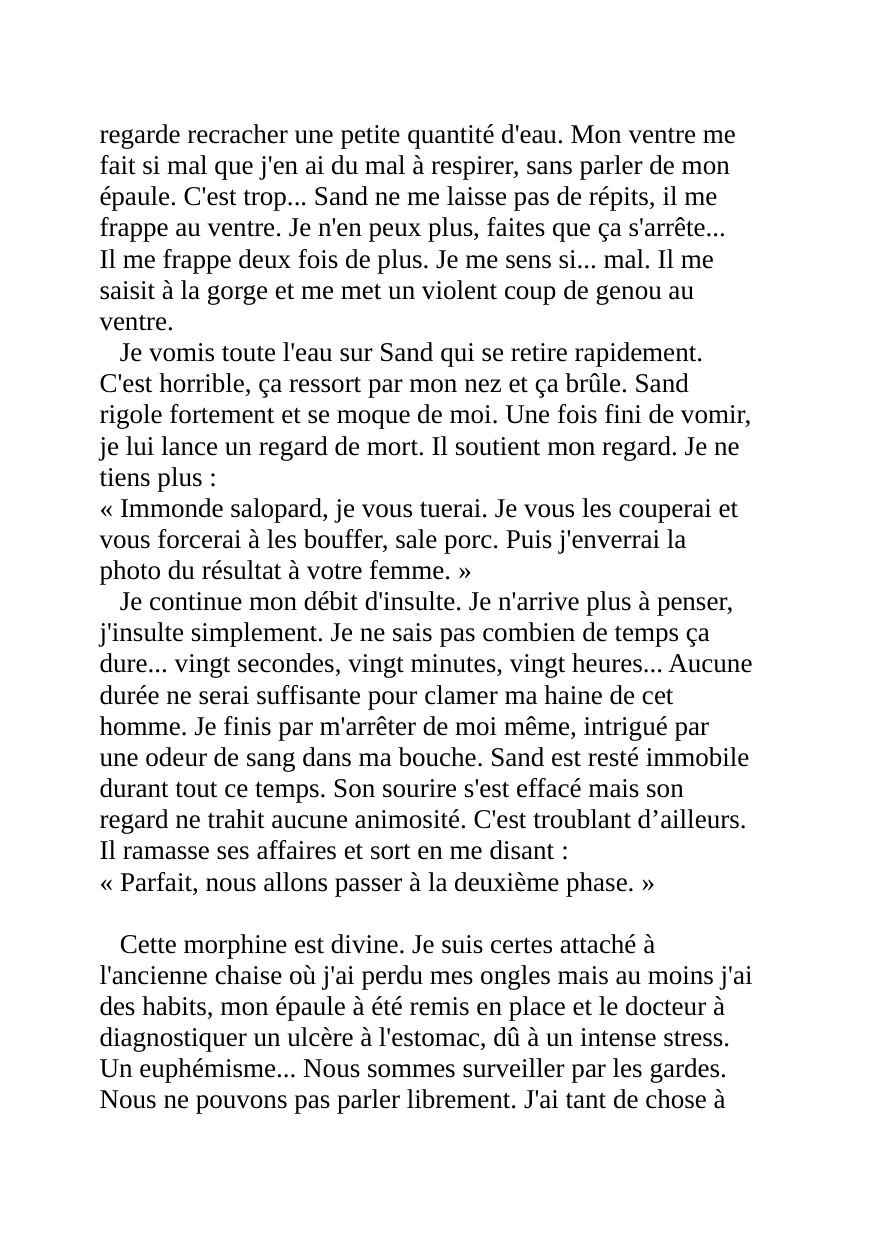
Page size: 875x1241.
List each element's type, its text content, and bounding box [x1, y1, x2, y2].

text Il me frappe deux fois de plus. Je me sens si... mal. Il me saisit à la gorge et me met un violent coup de genou au ventre. [99, 243, 755, 336]
text « Immonde salopard, je vous tuerai. Je vous les couperai et vous forcerai à les bouffer, sale porc. Puis j'enverrai la photo du résultat à votre femme. » [99, 492, 755, 585]
text Je continue mon débit d'insulte. Je n'arrive plus à penser, j'insulte simplement. Je ne sais pas combien de temps ça dure... vingt secondes, vingt minutes, vingt heures... Aucune durée ne serai suffisante pour clamer ma haine de cet homme. Je finis par m'arrêter de moi même, intrigué par une odeur de sang dans ma bouche. Sand est resté immobile durant tout ce temps. Son sourire s'est effacé mais son regard ne trahit aucune animosité. C'est troublant d’ailleurs. Il ramasse ses affaires et sort en me disant : [99, 585, 755, 866]
text Je vomis toute l'eau sur Sand qui se retire rapidement. C'est horrible, ça ressort par mon nez et ça brûle. Sand rigole fortement et se moque de moi. Une fois fini de vomir, je lui lance un regard de mort. Il soutient mon regard. Je ne tiens plus : [99, 336, 755, 492]
text Cette morphine est divine. Je suis certes attaché à l'ancienne chaise où j'ai perdu mes ongles mais au moins j'ai des habits, mon épaule à été remis en place et le docteur à diagnostiquer un ulcère à l'estomac, dû à un intense stress. Un euphémisme... Nous sommes surveiller par les gardes. Nous ne pouvons pas parler librement. J'ai tant de chose à [99, 928, 755, 1115]
text regarde recracher une petite quantité d'eau. Mon ventre me fait si mal que j'en ai du mal à respirer, sans parler de mon épaule. C'est trop... Sand ne me laisse pas de répits, il me frappe au ventre. Je n'en peux plus, faites que ça s'arrête... [99, 118, 755, 243]
text « Parfait, nous allons passer à la deuxième phase. » [99, 866, 755, 897]
